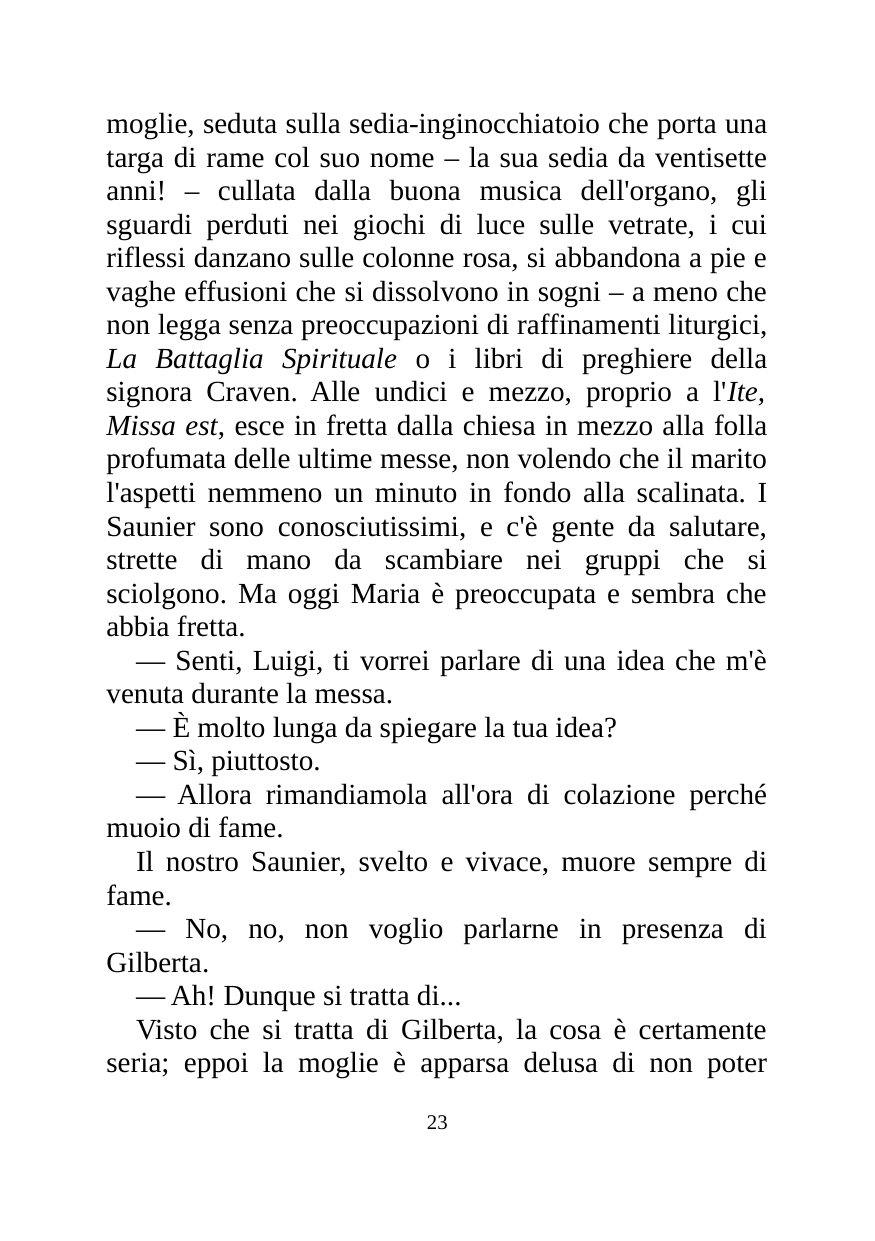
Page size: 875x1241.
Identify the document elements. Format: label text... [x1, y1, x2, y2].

text Il nostro Saunier, svelto e vivace, muore sempre di fame. [106, 844, 768, 911]
text — È molto lunga da spiegare la tua idea? [106, 710, 768, 743]
text — Senti, Luigi, ti vorrei parlare di una idea che m'è venuta durante la messa. [106, 643, 768, 710]
text moglie, seduta sulla sedia-inginocchiatoio che porta una targa di rame col suo nome – la sua sedia da ventisette anni! – cullata dalla buona musica dell'organo, gli sguardi perduti nei giochi di luce sulle vetrate, i cui riflessi danzano sulle colonne rosa, si abbandona a pie e vaghe effusioni che si dissolvono in sogni – a meno che non legga senza preoccupazioni di raffinamenti liturgici, La Battaglia Spirituale o i libri di preghiere della signora Craven. Alle undici e mezzo, proprio a l'Ite, Missa est, esce in fretta dalla chiesa in mezzo alla folla profumata delle ultime messe, non volendo che il marito l'aspetti nemmeno un minuto in fondo alla scalinata. I Saunier sono conosciutissimi, e c'è gente da salutare, strette di mano da scambiare nei gruppi che si sciolgono. Ma oggi Maria è preoccupata e sembra che abbia fretta. [106, 106, 768, 643]
text Visto che si tratta di Gilberta, la cosa è certamente seria; eppoi la moglie è apparsa delusa di non poter [106, 1012, 768, 1079]
text — No, no, non voglio parlarne in presenza di Gilberta. [106, 911, 768, 978]
text — Sì, piuttosto. [106, 743, 768, 777]
text — Allora rimandiamola all'ora di colazione perché muoio di fame. [106, 777, 768, 844]
text — Ah! Dunque si tratta di... [106, 978, 768, 1012]
